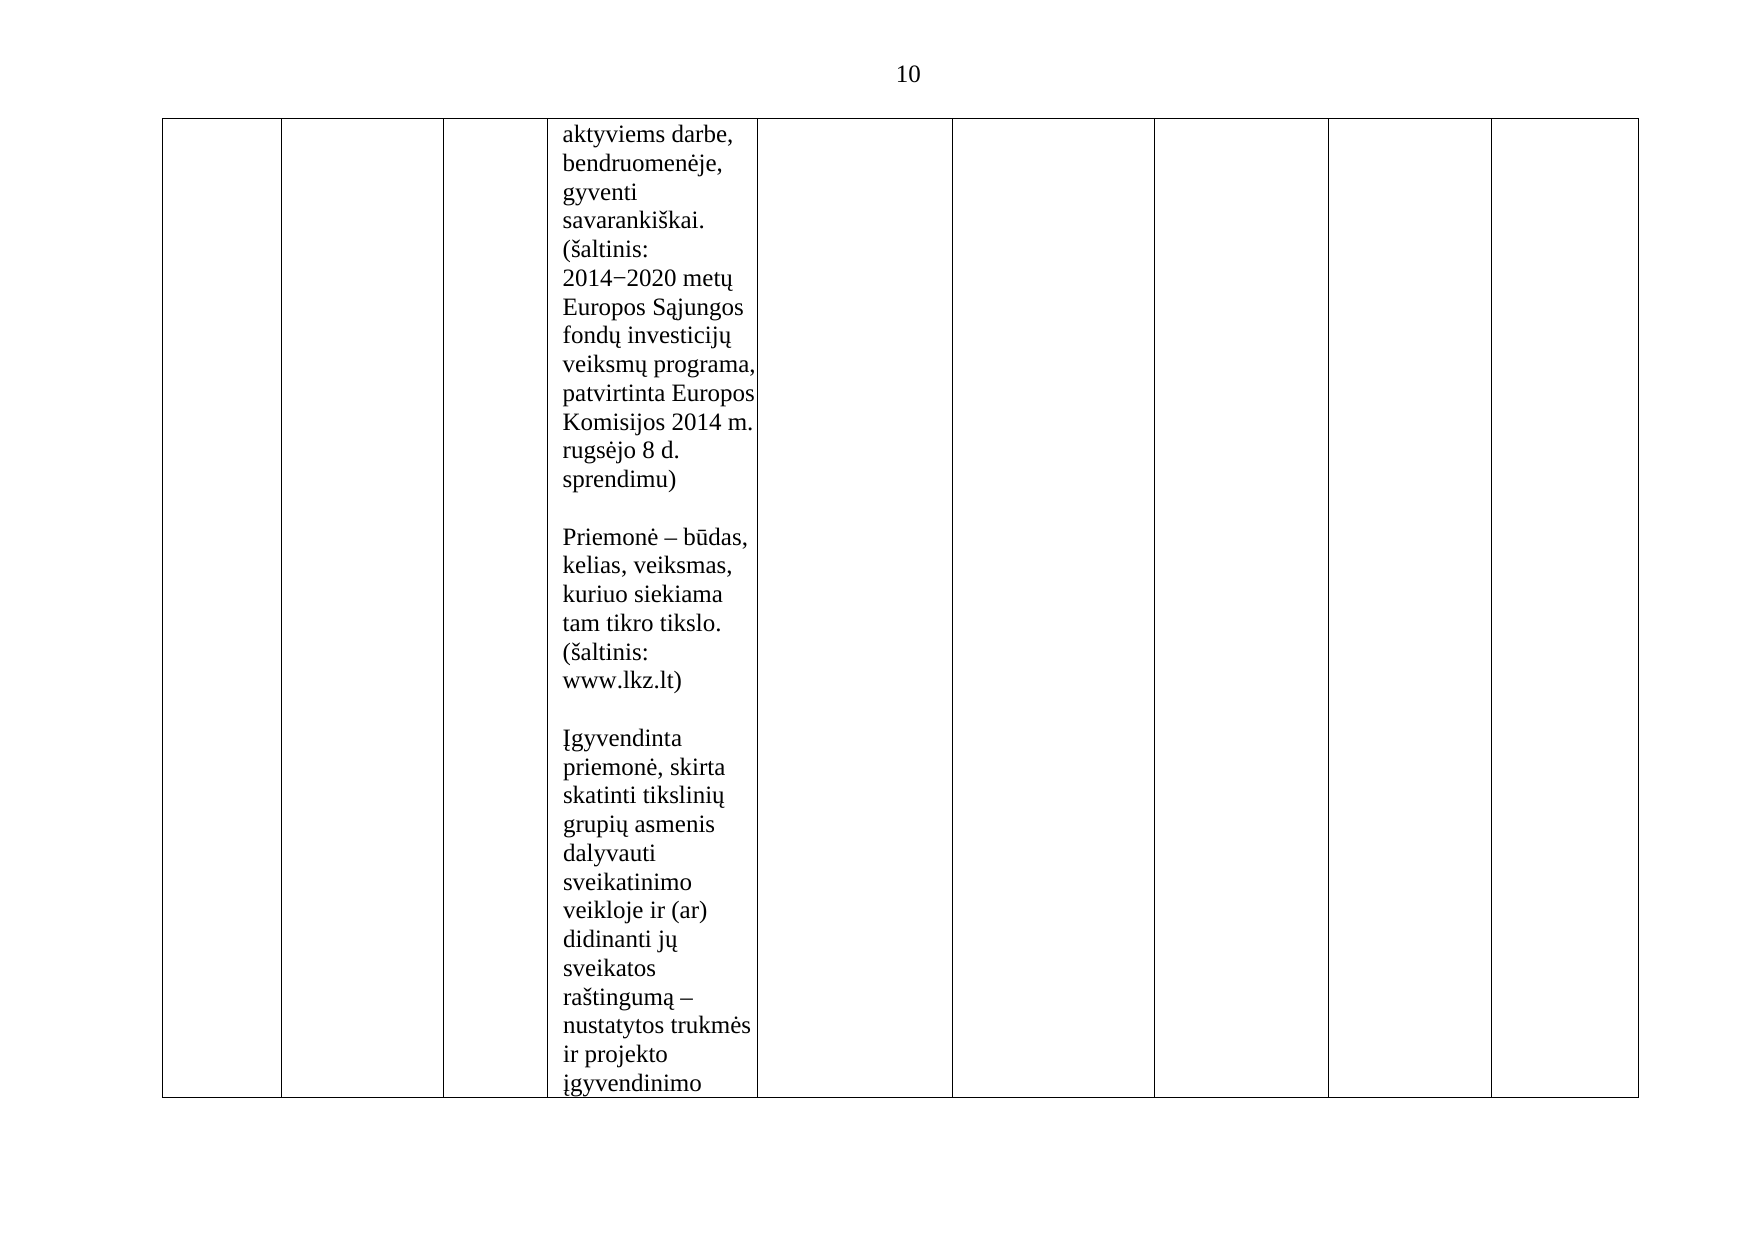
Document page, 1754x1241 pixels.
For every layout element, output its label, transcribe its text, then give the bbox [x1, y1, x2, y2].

table_header [953, 119, 1154, 1097]
table_header [282, 119, 443, 1097]
table_header [1155, 119, 1328, 1097]
table_header [444, 119, 547, 1097]
table_header [1329, 119, 1491, 1097]
table_header [163, 119, 281, 1097]
table_header [758, 119, 952, 1097]
table_header [1492, 119, 1638, 1097]
table_header aktyviems darbe, bendruomenėje, gyventi savarankiškai. (šaltinis: 2014−2020 metų Europos Sąjungos fondų investicijų veiksmų programa, patvirtinta Europos Komisijos 2014 m. rugsėjo 8 d. sprendimu) Priemonė – būdas, kelias, veiksmas, kuriuo siekiama tam tikro tikslo. (šaltinis: www.lkz.lt) Įgyvendinta priemonė, skirta skatinti tikslinių grupių asmenis dalyvauti sveikatinimo veikloje ir (ar) didinanti jų sveikatos raštingumą – nustatytos trukmės ir projekto įgyvendinimo [548, 119, 757, 1097]
